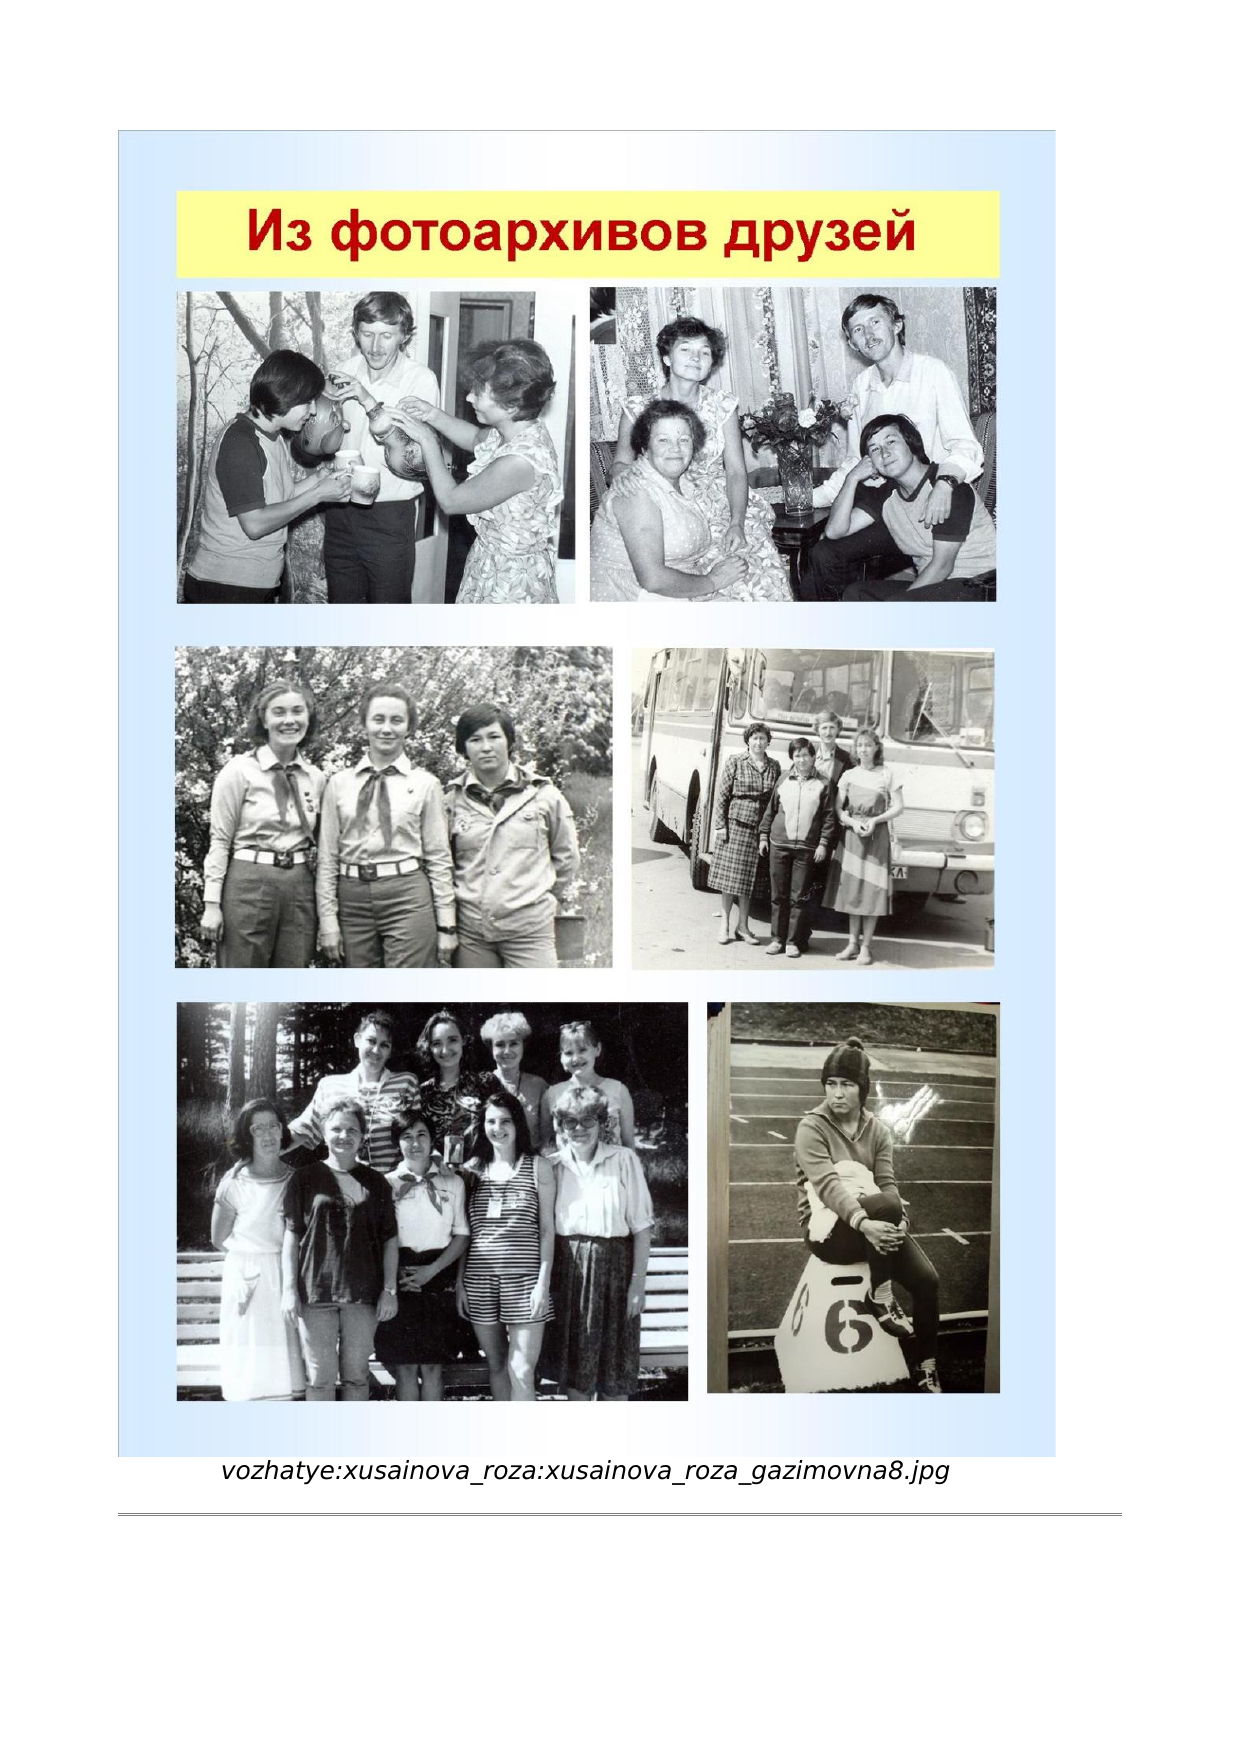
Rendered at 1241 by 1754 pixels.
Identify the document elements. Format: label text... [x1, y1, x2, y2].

text vozhatye:xusainova_roza:xusainova_roza_gazimovna8.jpg [118, 1457, 1056, 1486]
picture [118, 130, 1056, 1457]
